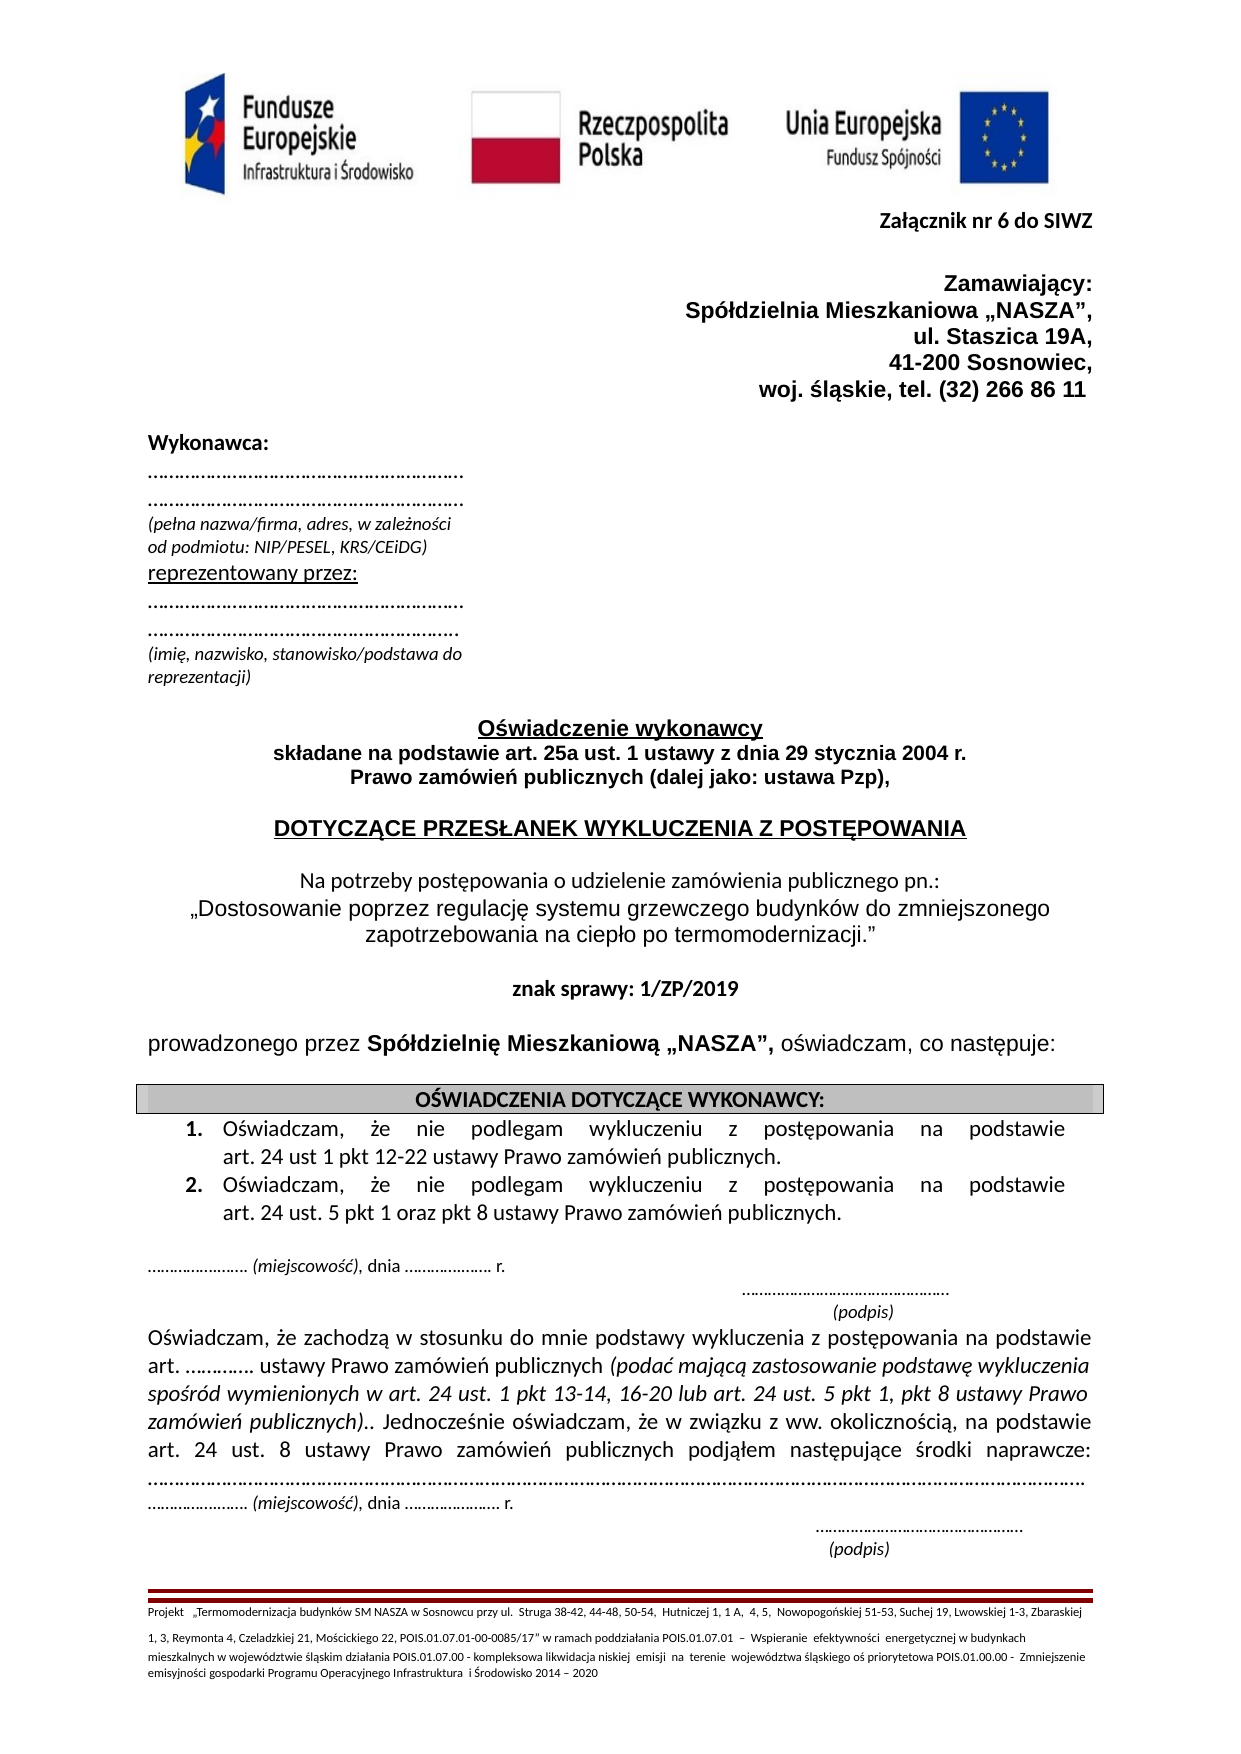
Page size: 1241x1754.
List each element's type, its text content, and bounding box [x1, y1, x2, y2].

text (podpis) [738, 1537, 1093, 1560]
text Zamawiający: [783, 270, 1093, 297]
list Oświadczam, że nie podlegam wykluczeniu z postępowania na podstawie art. 24 ust. 5 pkt 1 oraz pkt 8 ustawy Prawo zamówień publicznych. [185, 1170, 1093, 1226]
list Oświadczam, że nie podlegam wykluczeniu z postępowania na podstawie art. 24 ust 1 pkt 12-22 ustawy Prawo zamówień publicznych. [185, 1114, 1093, 1170]
text DOTYCZĄCE PRZESŁANEK WYKLUCZENIA Z POSTĘPOWANIA [148, 815, 1093, 841]
text znak sprawy: 1/ZP/2019 [148, 974, 1093, 1002]
text prowadzonego przez Spółdzielnię Mieszkaniową „NASZA”, oświadczam, co następuje: [148, 1030, 1093, 1056]
text ………………………………………………………………………………………………………… [148, 456, 472, 512]
text (pełna nazwa/firma, adres, w zależności od podmiotu: NIP/PESEL, KRS/CEiDG) [148, 512, 472, 558]
text Załącznik nr 6 do SIWZ [748, 206, 1093, 234]
text „Dostosowanie poprzez regulację systemu grzewczego budynków do zmniejszonego zapotrzebowania na ciepło po termomodernizacji.” [148, 895, 1093, 947]
text ……………………………………………………………………………………………………….. (imię, nazwisko, stanowisko/podstawa do reprezentacji) [148, 586, 472, 688]
text Oświadczam, że zachodzą w stosunku do mnie podstawy wykluczenia z postępowania na podstawie art. …………. ustawy Prawo zamówień publicznych (podać mającą zastosowanie podstawę wykluczenia spośród wymienionych w art. 24 ust. 1 pkt 13-14, 16-20 lub art. 24 ust. 5 pkt 1, pkt 8 ustawy Prawo zamówień publicznych).. Jednocześnie oświadczam, że w związku z ww. okolicznością, na podstawie art. 24 ust. 8 ustawy Prawo zamówień publicznych podjąłem następujące środki naprawcze: ……………………………………………………………………………………………………………………………………………………………. [148, 1323, 1093, 1491]
text Prawo zamówień publicznych (dalej jako: ustawa Pzp), [148, 765, 1093, 789]
text składane na podstawie art. 25a ust. 1 ustawy z dnia 29 stycznia 2004 r. [148, 741, 1093, 765]
text woj. śląskie, tel. (32) 266 86 11 [148, 376, 1093, 402]
text …………….……. (miejscowość), dnia …………………. r. ………………………………………… [148, 1491, 1093, 1537]
text Na potrzeby postępowania o udzielenie zamówienia publicznego pn.: [148, 867, 1093, 895]
text Spółdzielnia Mieszkaniowa „NASZA”, [148, 297, 1093, 323]
text ul. Staszica 19A, [148, 323, 1093, 349]
text 41-200 Sosnowiec, [148, 349, 1093, 376]
text Wykonawca: [148, 428, 1093, 456]
text reprezentowany przez: [148, 558, 1093, 586]
text Oświadczenie wykonawcy [148, 714, 1093, 741]
text (podpis) [738, 1300, 1093, 1323]
text …………….……. (miejscowość), dnia ………….……. r. ………………………………………… [148, 1254, 1093, 1300]
